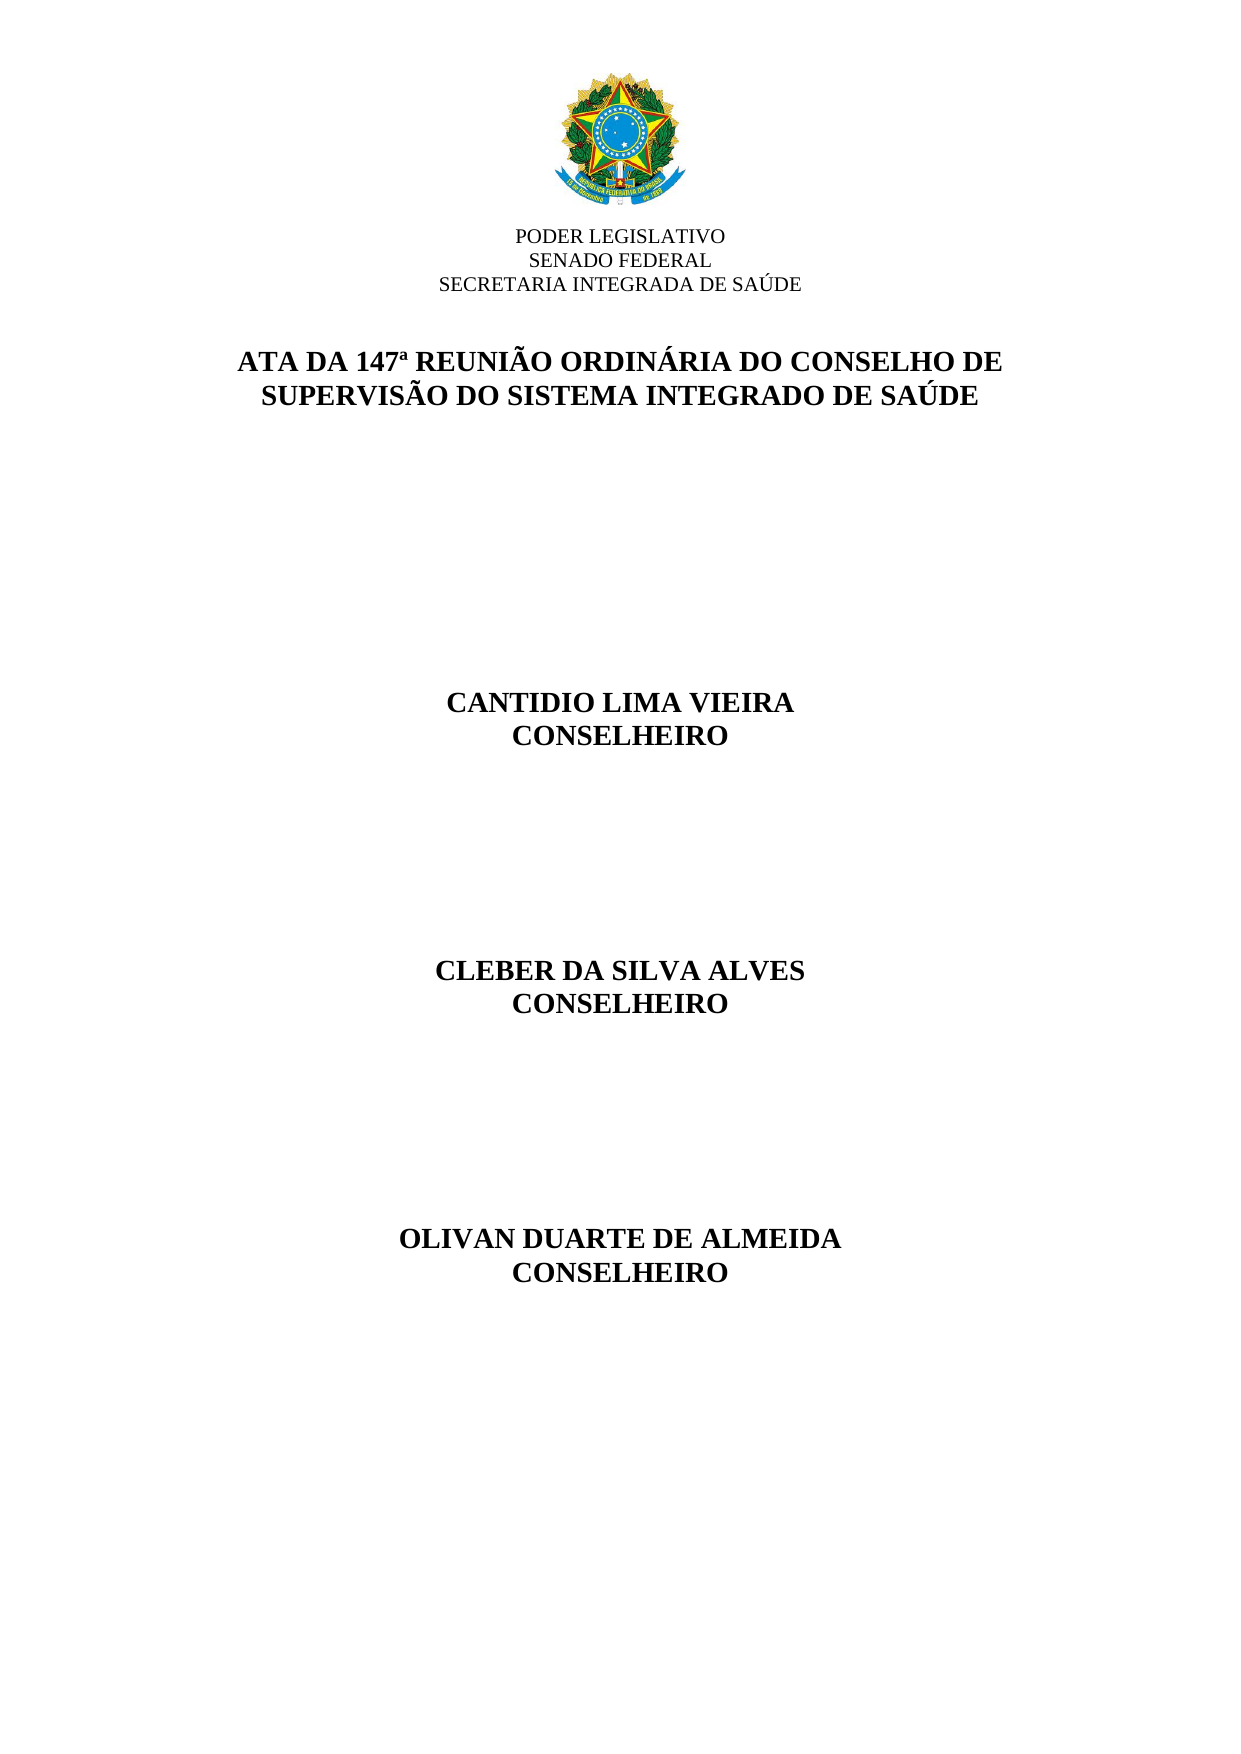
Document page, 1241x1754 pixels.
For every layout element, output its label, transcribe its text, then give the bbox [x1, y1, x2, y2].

text CONSELHEIRO [177, 1255, 1063, 1288]
text CONSELHEIRO [177, 987, 1063, 1020]
text CONSELHEIRO [177, 718, 1063, 752]
text OLIVAN DUARTE DE ALMEIDA [177, 1221, 1063, 1255]
text CLEBER DA SILVA ALVES [177, 953, 1063, 987]
text CANTIDIO LIMA VIEIRA [177, 685, 1063, 718]
